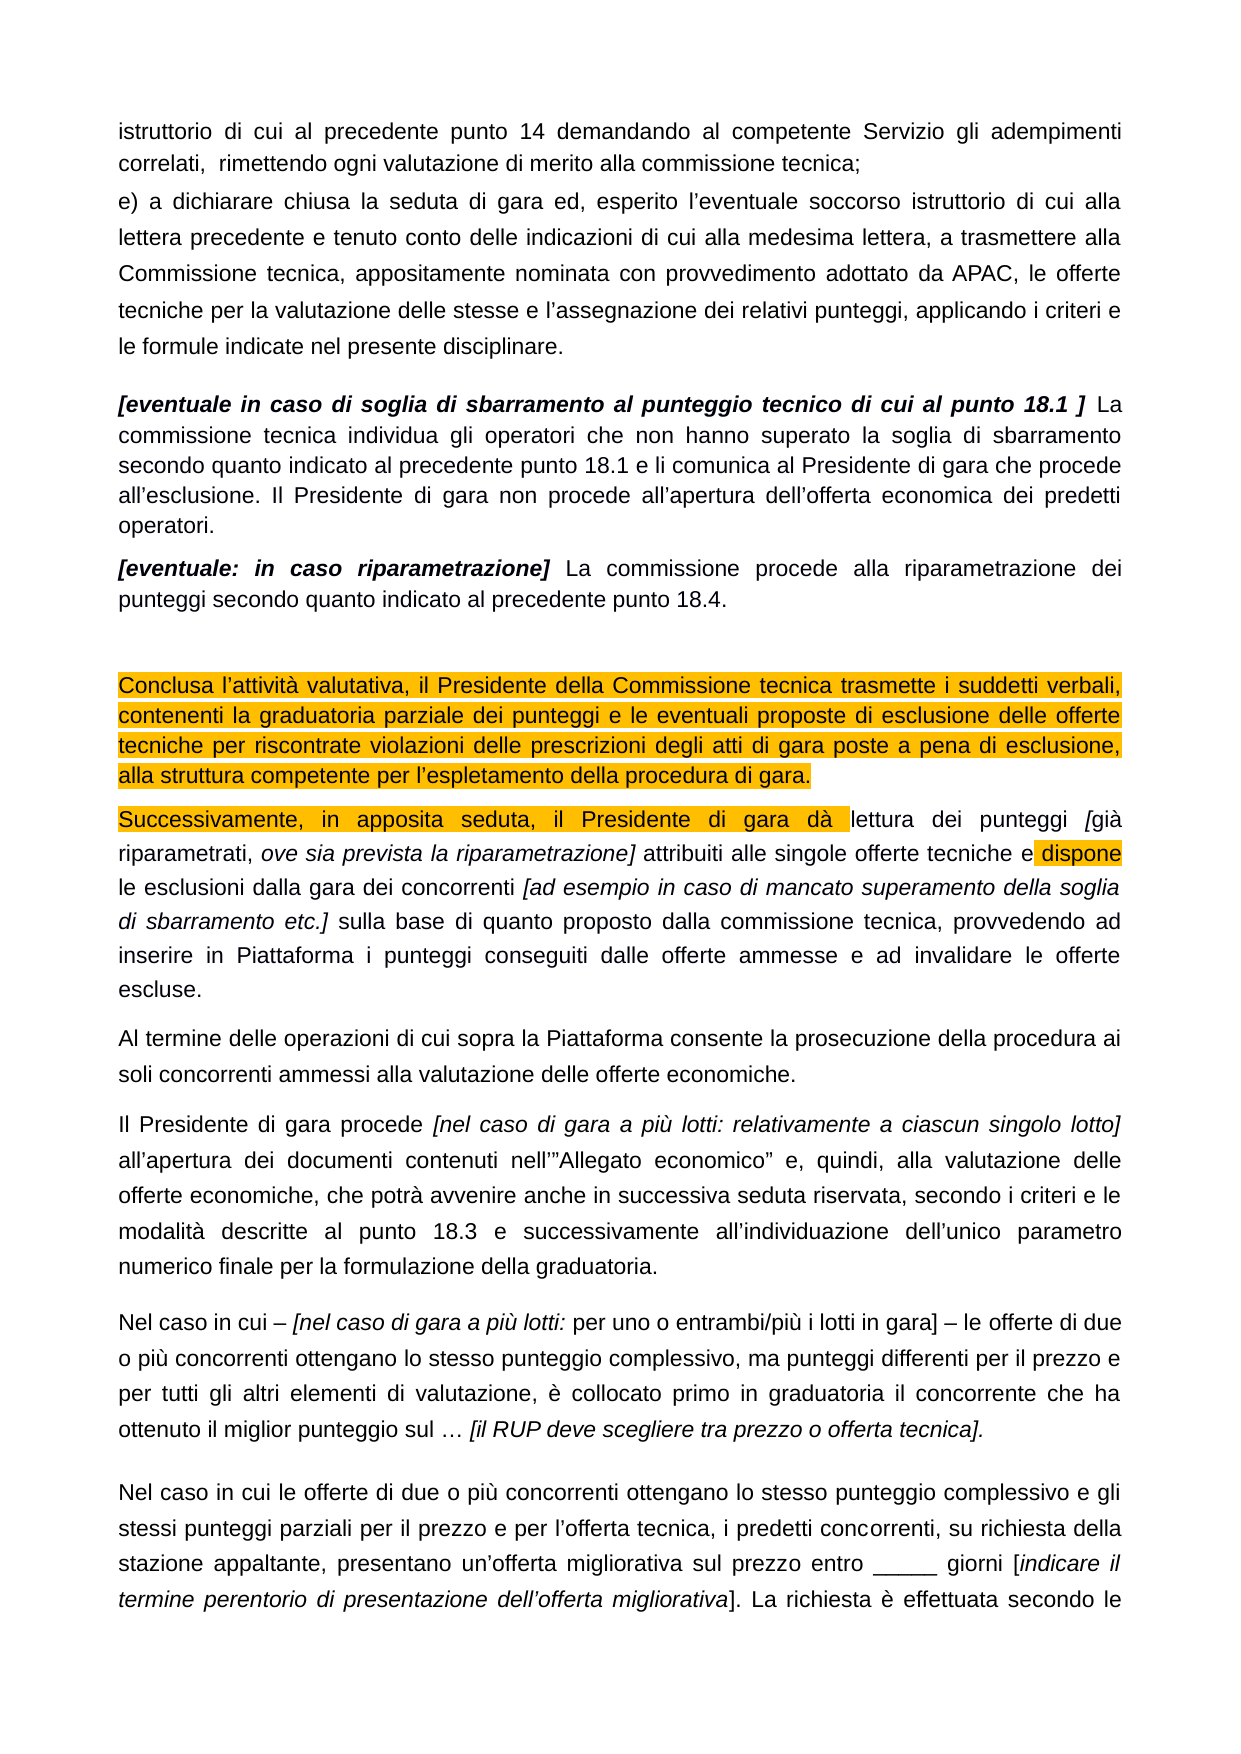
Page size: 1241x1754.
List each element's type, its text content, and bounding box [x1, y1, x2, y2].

text istruttorio di cui al precedente punto 14 demandando al competente Servizio gli adempimenti correlati, rimettendo ogni valutazione di merito alla commissione tecnica; [118, 118, 1122, 176]
text e) a dichiarare chiusa la seduta di gara ed, esperito l’eventuale soccorso istruttorio di cui alla lettera precedente e tenuto conto delle indicazioni di cui alla medesima lettera, a trasmettere alla Commissione tecnica, appositamente nominata con provvedimento adottato da APAC, le offerte tecniche per la valutazione delle stesse e l’assegnazione dei relativi punteggi, applicando i criteri e le formule indicate nel presente disciplinare. [118, 188, 1122, 359]
text Conclusa l’attività valutativa, il Presidente della Commissione tecnica trasmette i suddetti verbali, contenenti la graduatoria parziale dei punteggi e le eventuali proposte di esclusione delle offerte tecniche per riscontrate violazioni delle prescrizioni degli atti di gara poste a pena di esclusione, alla struttura competente per l’espletamento della procedura di gara. [118, 672, 1122, 789]
text [eventuale: in caso riparametrazione] La commissione procede alla riparametrazione dei punteggi secondo quanto indicato al precedente punto 18.4. [118, 555, 1122, 612]
text Nel caso in cui le offerte di due o più concorrenti ottengano lo stesso punteggio complessivo e gli stessi punteggi parziali per il prezzo e per l’offerta tecnica, i predetti concorrenti, su richiesta della stazione appaltante, presentano un’offerta migliorativa sul prezzo entro _____ giorni [indicare il termine perentorio di presentazione dell’offerta migliorativa]. La richiesta è effettuata secondo le [118, 1479, 1122, 1612]
text Successivamente, in apposita seduta, il Presidente di gara dà lettura dei punteggi [già riparametrati, ove sia prevista la riparametrazione] attribuiti alle singole offerte tecniche e dispone le esclusioni dalla gara dei concorrenti [ad esempio in caso di mancato superamento della soglia di sbarramento etc.] sulla base di quanto proposto dalla commissione tecnica, provvedendo ad inserire in Piattaforma i punteggi conseguiti dalle offerte ammesse e ad invalidare le offerte escluse. [118, 806, 1122, 1003]
text Nel caso in cui – [nel caso di gara a più lotti: per uno o entrambi/più i lotti in gara] – le offerte di due o più concorrenti ottengano lo stesso punteggio complessivo, ma punteggi differenti per il prezzo e per tutti gli altri elementi di valutazione, è collocato primo in graduatoria il concorrente che ha ottenuto il miglior punteggio sul … [il RUP deve scegliere tra prezzo o offerta tecnica]. [118, 1309, 1122, 1442]
text Il Presidente di gara procede [nel caso di gara a più lotti: relativamente a ciascun singolo lotto] all’apertura dei documenti contenuti nell’”Allegato economico” e, quindi, alla valutazione delle offerte economiche, che potrà avvenire anche in successiva seduta riservata, secondo i criteri e le modalità descritte al punto 18.3 e successivamente all’individuazione dell’unico parametro numerico finale per la formulazione della graduatoria. [118, 1111, 1122, 1279]
text Al termine delle operazioni di cui sopra la Piattaforma consente la prosecuzione della procedura ai soli concorrenti ammessi alla valutazione delle offerte economiche. [118, 1025, 1122, 1087]
text [eventuale in caso di soglia di sbarramento al punteggio tecnico di cui al punto 18.1 ] La commissione tecnica individua gli operatori che non hanno superato la soglia di sbarramento secondo quanto indicato al precedente punto 18.1 e li comunica al Presidente di gara che procede all’esclusione. Il Presidente di gara non procede all’apertura dell’offerta economica dei predetti operatori. [118, 391, 1122, 538]
